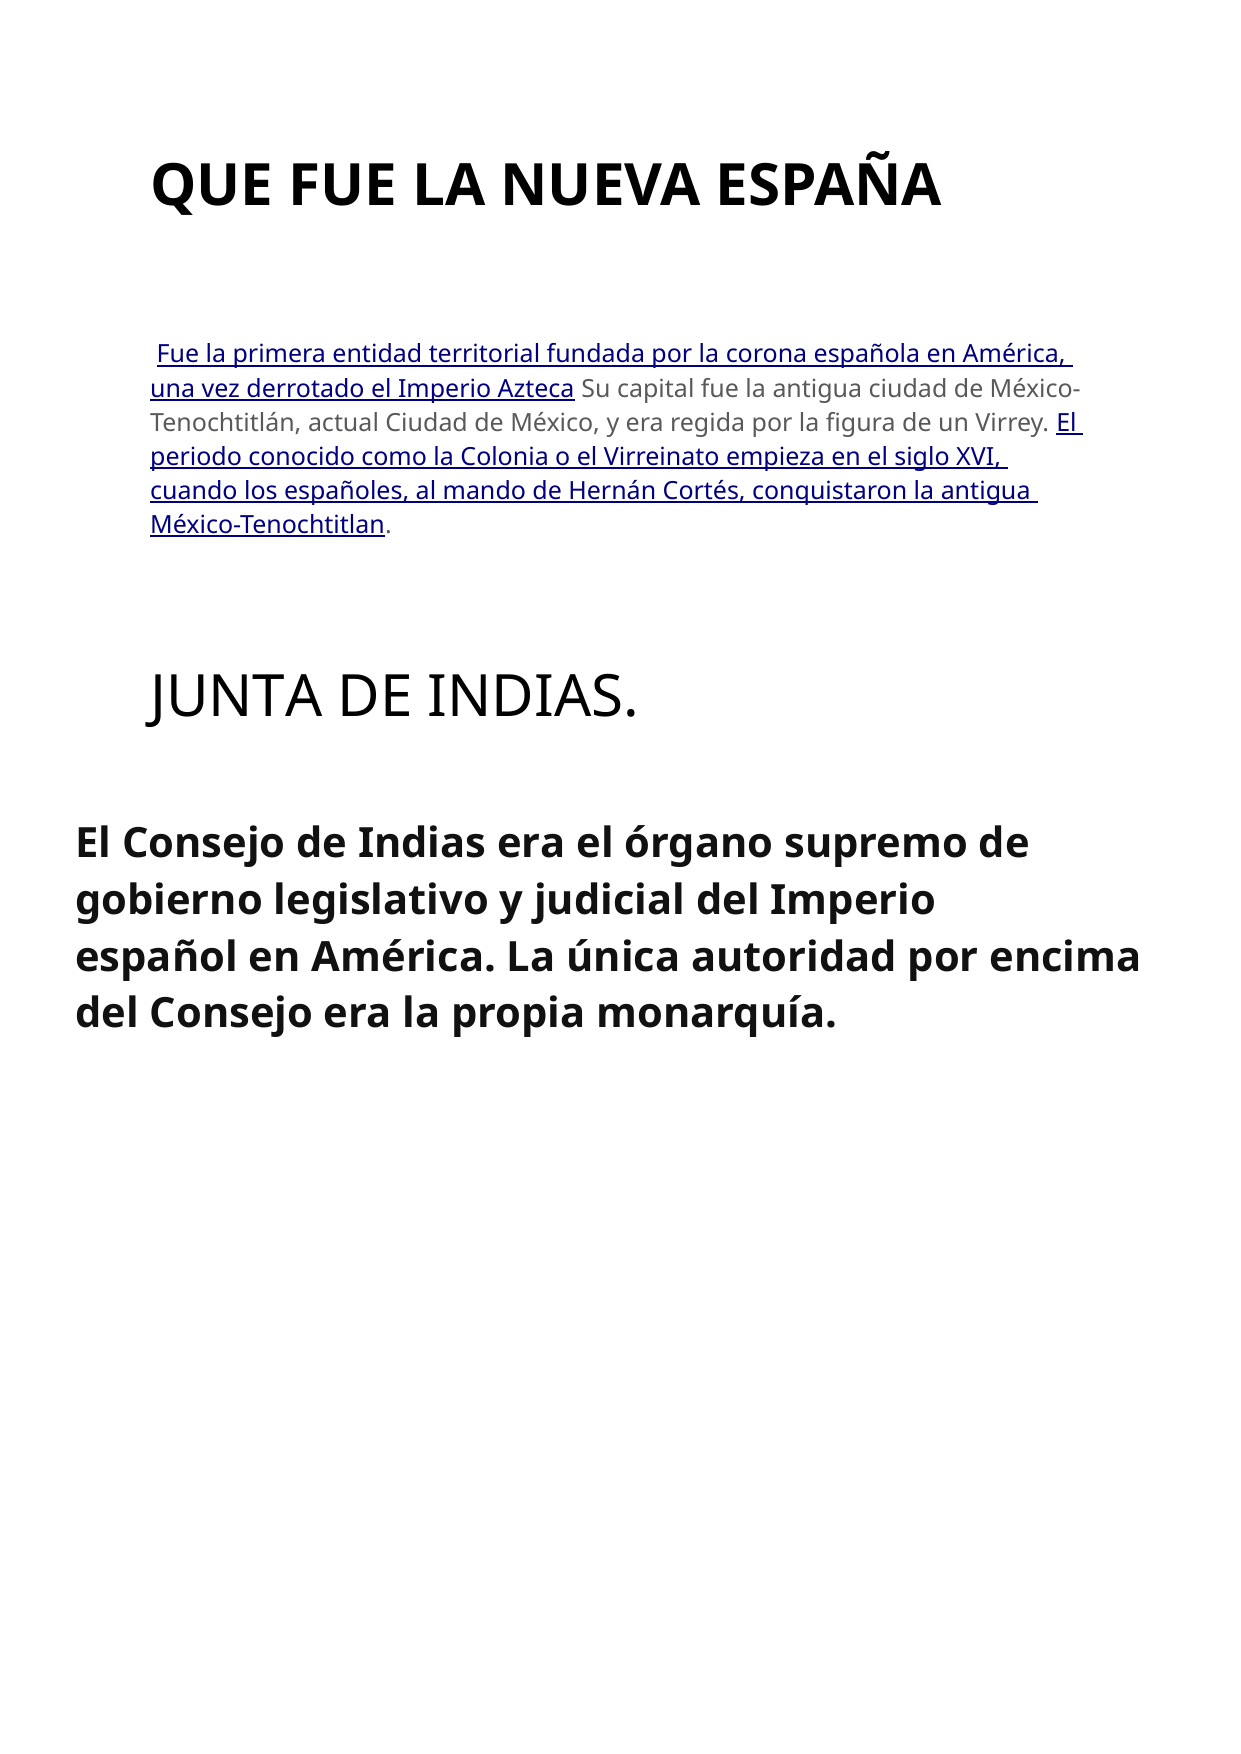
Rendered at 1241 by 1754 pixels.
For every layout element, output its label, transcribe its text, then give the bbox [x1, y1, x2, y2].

text JUNTA DE INDIAS. [150, 654, 1090, 733]
text QUE FUE LA NUEVA ESPAÑA [150, 143, 1090, 223]
text Fue la primera entidad territorial fundada por la corona española en América, una vez derrotado el Imperio Azteca Su capital fue la antigua ciudad de México-Tenochtitlán, actual Ciudad de México, y era regida por la figura de un Virrey. El periodo conocido como la Colonia o el Virreinato empieza en el siglo XVI, cuando los españoles, al mando de Hernán Cortés, conquistaron la antigua México-Tenochtitlan. [150, 336, 1090, 541]
text El Consejo de Indias era el órgano supremo de gobierno legislativo y judicial del Imperio español en América. La única autoridad por encima del Consejo era la propia monarquía. [75, 813, 1165, 1040]
